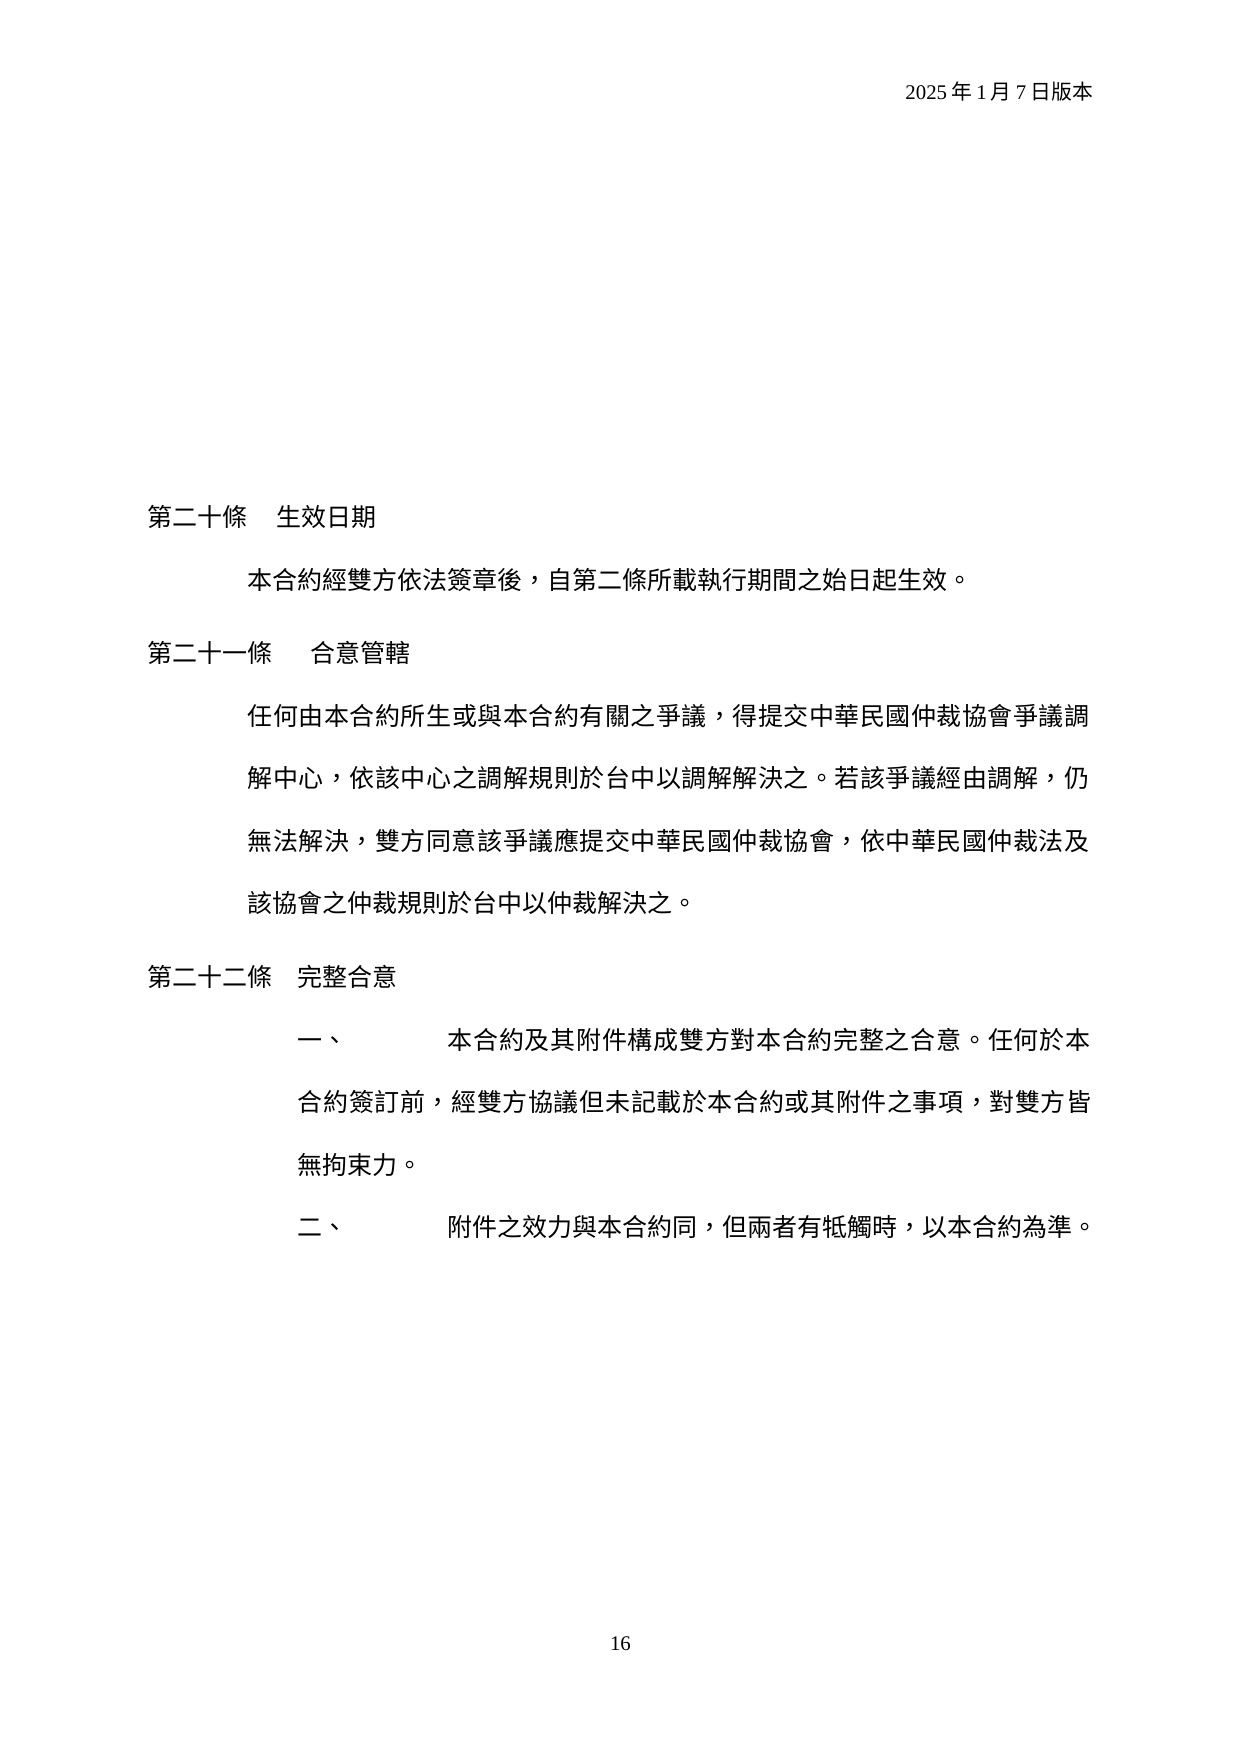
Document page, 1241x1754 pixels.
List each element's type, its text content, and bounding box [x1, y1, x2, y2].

list 本合約及其附件構成雙方對本合約完整之合意。任何於本合約簽訂前，經雙方協議但未記載於本合約或其附件之事項，對雙方皆無拘束力。 [298, 997, 1092, 1184]
list 完整合意 [148, 934, 1092, 997]
list 合意管轄 [148, 610, 1092, 673]
list 生效日期 [148, 474, 1092, 537]
text 任何由本合約所生或與本合約有關之爭議，得提交中華民國仲裁協會爭議調解中心，依該中心之調解規則於台中以調解解決之。若該爭議經由調解，仍無法解決，雙方同意該爭議應提交中華民國仲裁協會，依中華民國仲裁法及該協會之仲裁規則於台中以仲裁解決之。 [248, 673, 1092, 923]
list 附件之效力與本合約同，但兩者有牴觸時，以本合約為準。 [298, 1184, 1092, 1247]
text 本合約經雙方依法簽章後，自第二條所載執行期間之始日起生效。 [198, 537, 1092, 599]
